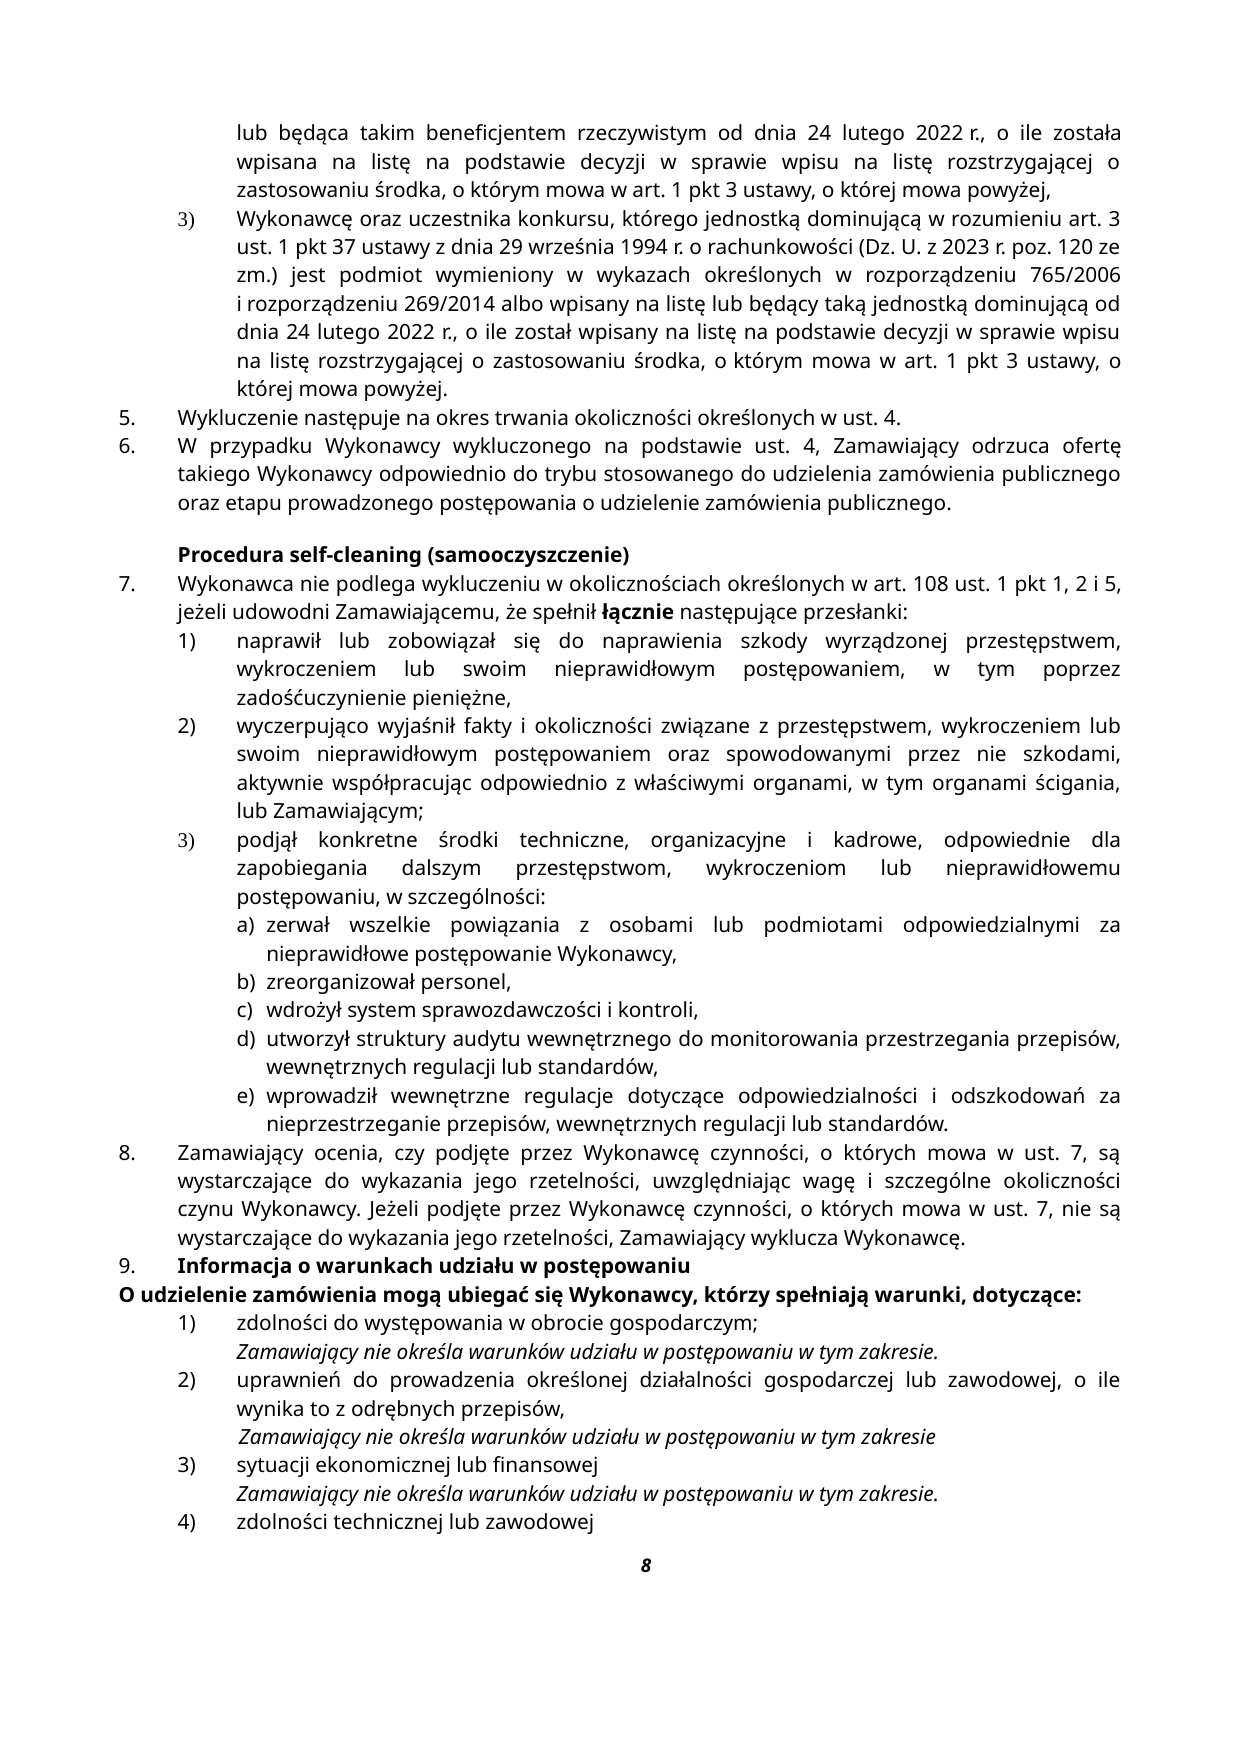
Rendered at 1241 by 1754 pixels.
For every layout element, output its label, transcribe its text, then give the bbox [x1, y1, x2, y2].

list Wykluczenie następuje na okres trwania okoliczności określonych w ust. 4. [118, 403, 1122, 431]
list wdrożył system sprawozdawczości i kontroli, [236, 996, 1122, 1024]
list naprawił lub zobowiązał się do naprawienia szkody wyrządzonej przestępstwem, wykroczeniem lub swoim nieprawidłowym postępowaniem, w tym poprzez zadośćuczynienie pieniężne, [177, 626, 1122, 711]
list Wykonawcę oraz uczestnika konkursu, którego jednostką dominującą w rozumieniu art. 3 ust. 1 pkt 37 ustawy z dnia 29 września 1994 r. o rachunkowości (Dz. U. z 2023 r. poz. 120 ze zm.) jest podmiot wymieniony w wykazach określonych w rozporządzeniu 765/2006 i rozporządzeniu 269/2014 albo wpisany na listę lub będący taką jednostką dominującą od dnia 24 lutego 2022 r., o ile został wpisany na listę na podstawie decyzji w sprawie wpisu na listę rozstrzygającej o zastosowaniu środka, o którym mowa w art. 1 pkt 3 ustawy, o której mowa powyżej. [177, 204, 1122, 403]
list utworzył struktury audytu wewnętrznego do monitorowania przestrzegania przepisów, wewnętrznych regulacji lub standardów, [236, 1024, 1122, 1081]
list lub będąca takim beneficjentem rzeczywistym od dnia 24 lutego 2022 r., o ile została wpisana na listę na podstawie decyzji w sprawie wpisu na listę rozstrzygającej o zastosowaniu środka, o którym mowa w art. 1 pkt 3 ustawy, o której mowa powyżej, [177, 118, 1122, 204]
text Zamawiający nie określa warunków udziału w postępowaniu w tym zakresie. [148, 1479, 1122, 1507]
list wprowadził wewnętrzne regulacje dotyczące odpowiedzialności i odszkodowań za nieprzestrzeganie przepisów, wewnętrznych regulacji lub standardów. [236, 1081, 1122, 1138]
list zerwał wszelkie powiązania z osobami lub podmiotami odpowiedzialnymi za nieprawidłowe postępowanie Wykonawcy, [236, 910, 1122, 967]
list sytuacji ekonomicznej lub finansowej [177, 1451, 1122, 1479]
list zreorganizował personel, [236, 967, 1122, 996]
text Zamawiający nie określa warunków udziału w postępowaniu w tym zakresie. [118, 1337, 1122, 1365]
text Procedura self-cleaning (samooczyszczenie) [177, 541, 1122, 569]
text Zamawiający nie określa warunków udziału w postępowaniu w tym zakresie [148, 1422, 1122, 1451]
list podjął konkretne środki techniczne, organizacyjne i kadrowe, odpowiednie dla zapobiegania dalszym przestępstwom, wykroczeniom lub nieprawidłowemu postępowaniu, w szczególności: [177, 825, 1122, 910]
list Wykonawca nie podlega wykluczeniu w okolicznościach określonych w art. 108 ust. 1 pkt 1, 2 i 5, jeżeli udowodni Zamawiającemu, że spełnił łącznie następujące przesłanki: [118, 569, 1122, 626]
list Informacja o warunkach udziału w postępowaniu [118, 1251, 1122, 1280]
list wyczerpująco wyjaśnił fakty i okoliczności związane z przestępstwem, wykroczeniem lub swoim nieprawidłowym postępowaniem oraz spowodowanymi przez nie szkodami, aktywnie współpracując odpowiednio z właściwymi organami, w tym organami ścigania, lub Zamawiającym; [177, 711, 1122, 825]
list W przypadku Wykonawcy wykluczonego na podstawie ust. 4, Zamawiający odrzuca ofertę takiego Wykonawcy odpowiednio do trybu stosowanego do udzielenia zamówienia publicznego oraz etapu prowadzonego postępowania o udzielenie zamówienia publicznego. [118, 431, 1122, 516]
list uprawnień do prowadzenia określonej działalności gospodarczej lub zawodowej, o ile wynika to z odrębnych przepisów, [177, 1365, 1122, 1422]
list zdolności technicznej lub zawodowej [177, 1507, 1122, 1536]
list zdolności do występowania w obrocie gospodarczym; [177, 1308, 1122, 1337]
list Zamawiający ocenia, czy podjęte przez Wykonawcę czynności, o których mowa w ust. 7, są wystarczające do wykazania jego rzetelności, uwzględniając wagę i szczególne okoliczności czynu Wykonawcy. Jeżeli podjęte przez Wykonawcę czynności, o których mowa w ust. 7, nie są wystarczające do wykazania jego rzetelności, Zamawiający wyklucza Wykonawcę. [118, 1138, 1122, 1251]
text O udzielenie zamówienia mogą ubiegać się Wykonawcy, którzy spełniają warunki, dotyczące: [118, 1280, 1122, 1308]
